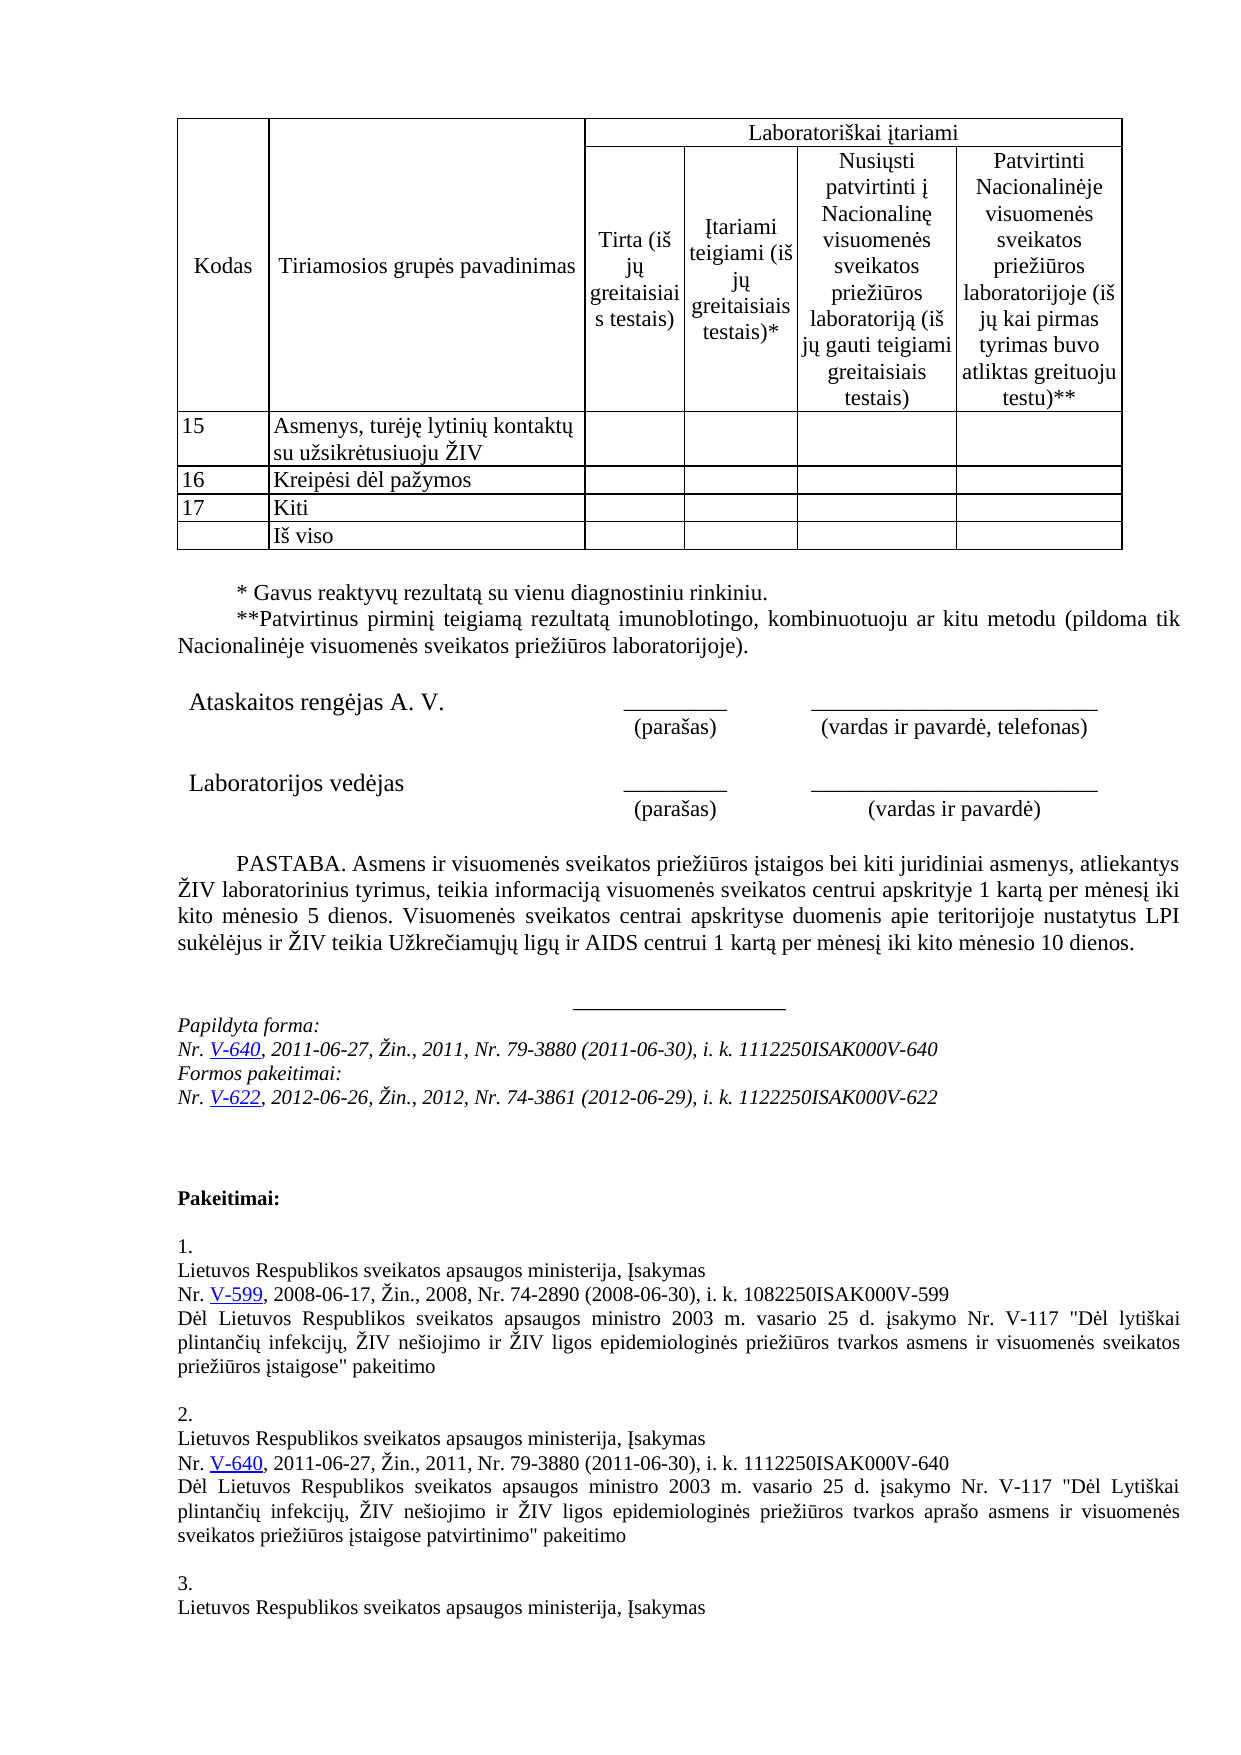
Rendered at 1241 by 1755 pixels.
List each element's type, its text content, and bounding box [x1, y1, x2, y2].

table_cell [957, 522, 1121, 549]
table_header _________________________ (vardas ir pavardė, telefonas) [787, 687, 1122, 739]
table_cell [957, 495, 1121, 521]
table_cell [957, 412, 1121, 465]
table_header Laboratorijos vedėjas [177, 768, 563, 821]
text PASTABA. Asmens ir visuomenės sveikatos priežiūros įstaigos bei kiti juridiniai asmenys, atliekantys ŽIV laboratorinius tyrimus, teikia informaciją visuomenės sveikatos centrui apskrityje 1 kartą per mėnesį iki kito mėnesio 5 dienos. Visuomenės sveikatos centrai apskrityse duomenis apie teritorijoje nustatytus LPI sukėlėjus ir ŽIV teikia Užkrečiamųjų ligų ir AIDS centrui 1 kartą per mėnesį iki kito mėnesio 10 dienos. [177, 850, 1181, 955]
table_cell Įtariami teigiami (iš jų greitaisiais testais)* [685, 147, 797, 411]
table_cell Kreipėsi dėl pažymos [270, 467, 584, 493]
text Nr. V-622, 2012-06-26, Žin., 2012, Nr. 74-3861 (2012-06-29), i. k. 1122250ISAK000V-622 [177, 1085, 1181, 1109]
text **Patvirtinus pirminį teigiamą rezultatą imunoblotingo, kombinuotuoju ar kitu metodu (pildoma tik Nacionalinėje visuomenės sveikatos priežiūros laboratorijoje). [177, 605, 1181, 658]
table_cell Patvirtinti Nacionalinėje visuomenės sveikatos priežiūros laboratorijoje (iš jų kai pirmas tyrimas buvo atliktas greituoju testu)** [957, 147, 1121, 411]
table_cell [586, 412, 684, 465]
table_cell Asmenys, turėję lytinių kontaktų su užsikrėtusiuoju ŽIV [270, 412, 584, 465]
text Dėl Lietuvos Respublikos sveikatos apsaugos ministro 2003 m. vasario 25 d. įsakymo Nr. V-117 "Dėl Lytiškai plintančių infekcijų, ŽIV nešiojimo ir ŽIV ligos epidemiologinės priežiūros tvarkos aprašo asmens ir visuomenės sveikatos priežiūros įstaigose patvirtinimo" pakeitimo [177, 1474, 1181, 1547]
text * Gavus reaktyvų rezultatą su vienu diagnostiniu rinkiniu. [177, 579, 1181, 605]
table_cell 15 [178, 412, 268, 465]
table_header Laboratoriškai įtariami [586, 119, 1121, 146]
table_cell [586, 467, 684, 493]
table_cell [685, 467, 797, 493]
table_cell Kiti [270, 495, 584, 521]
table_cell [685, 522, 797, 549]
table_header Kodas [178, 119, 268, 411]
table_cell [586, 495, 684, 521]
text Dėl Lietuvos Respublikos sveikatos apsaugos ministro 2003 m. vasario 25 d. įsakymo Nr. V-117 "Dėl lytiškai plintančių infekcijų, ŽIV nešiojimo ir ŽIV ligos epidemiologinės priežiūros tvarkos asmens ir visuomenės sveikatos priežiūros įstaigose" pakeitimo [177, 1306, 1181, 1378]
text Formos pakeitimai: [177, 1061, 1181, 1085]
text Nr. V-640, 2011-06-27, Žin., 2011, Nr. 79-3880 (2011-06-30), i. k. 1112250ISAK000V-640 [177, 1450, 1181, 1474]
table_cell [685, 495, 797, 521]
table_cell 16 [178, 467, 268, 493]
table_cell [586, 522, 684, 549]
table_cell 17 [178, 495, 268, 521]
table_cell Nusiųsti patvirtinti į Nacionalinę visuomenės sveikatos priežiūros laboratoriją (iš jų gauti teigiami greitaisiais testais) [798, 147, 956, 411]
text _________________ [177, 984, 1181, 1013]
text Lietuvos Respublikos sveikatos apsaugos ministerija, Įsakymas [177, 1258, 1181, 1282]
table_header _________ (parašas) [564, 687, 787, 739]
text Papildyta forma: [177, 1013, 1181, 1037]
text 2. [177, 1402, 1181, 1426]
text Nr. V-640, 2011-06-27, Žin., 2011, Nr. 79-3880 (2011-06-30), i. k. 1112250ISAK000V-640 [177, 1037, 1181, 1061]
text Nr. V-599, 2008-06-17, Žin., 2008, Nr. 74-2890 (2008-06-30), i. k. 1082250ISAK000V-599 [177, 1282, 1181, 1306]
table_header Ataskaitos rengėjas A. V. [177, 687, 563, 739]
table_header _________ (parašas) [564, 768, 787, 821]
table_cell Iš viso [270, 522, 584, 549]
text Lietuvos Respublikos sveikatos apsaugos ministerija, Įsakymas [177, 1595, 1181, 1619]
text 1. [177, 1234, 1181, 1258]
table_cell [798, 522, 956, 549]
table_cell Tirta (iš jų greitaisiais testais) [586, 147, 684, 411]
table_cell [178, 522, 268, 549]
table_cell [798, 412, 956, 465]
table_header _________________________ (vardas ir pavardė) [787, 768, 1122, 821]
table_header Tiriamosios grupės pavadinimas [270, 119, 584, 411]
table_cell [798, 495, 956, 521]
table_cell [685, 412, 797, 465]
text 3. [177, 1571, 1181, 1595]
text Lietuvos Respublikos sveikatos apsaugos ministerija, Įsakymas [177, 1426, 1181, 1450]
text Pakeitimai: [177, 1186, 1181, 1210]
table_cell [957, 467, 1121, 493]
table_cell [798, 467, 956, 493]
